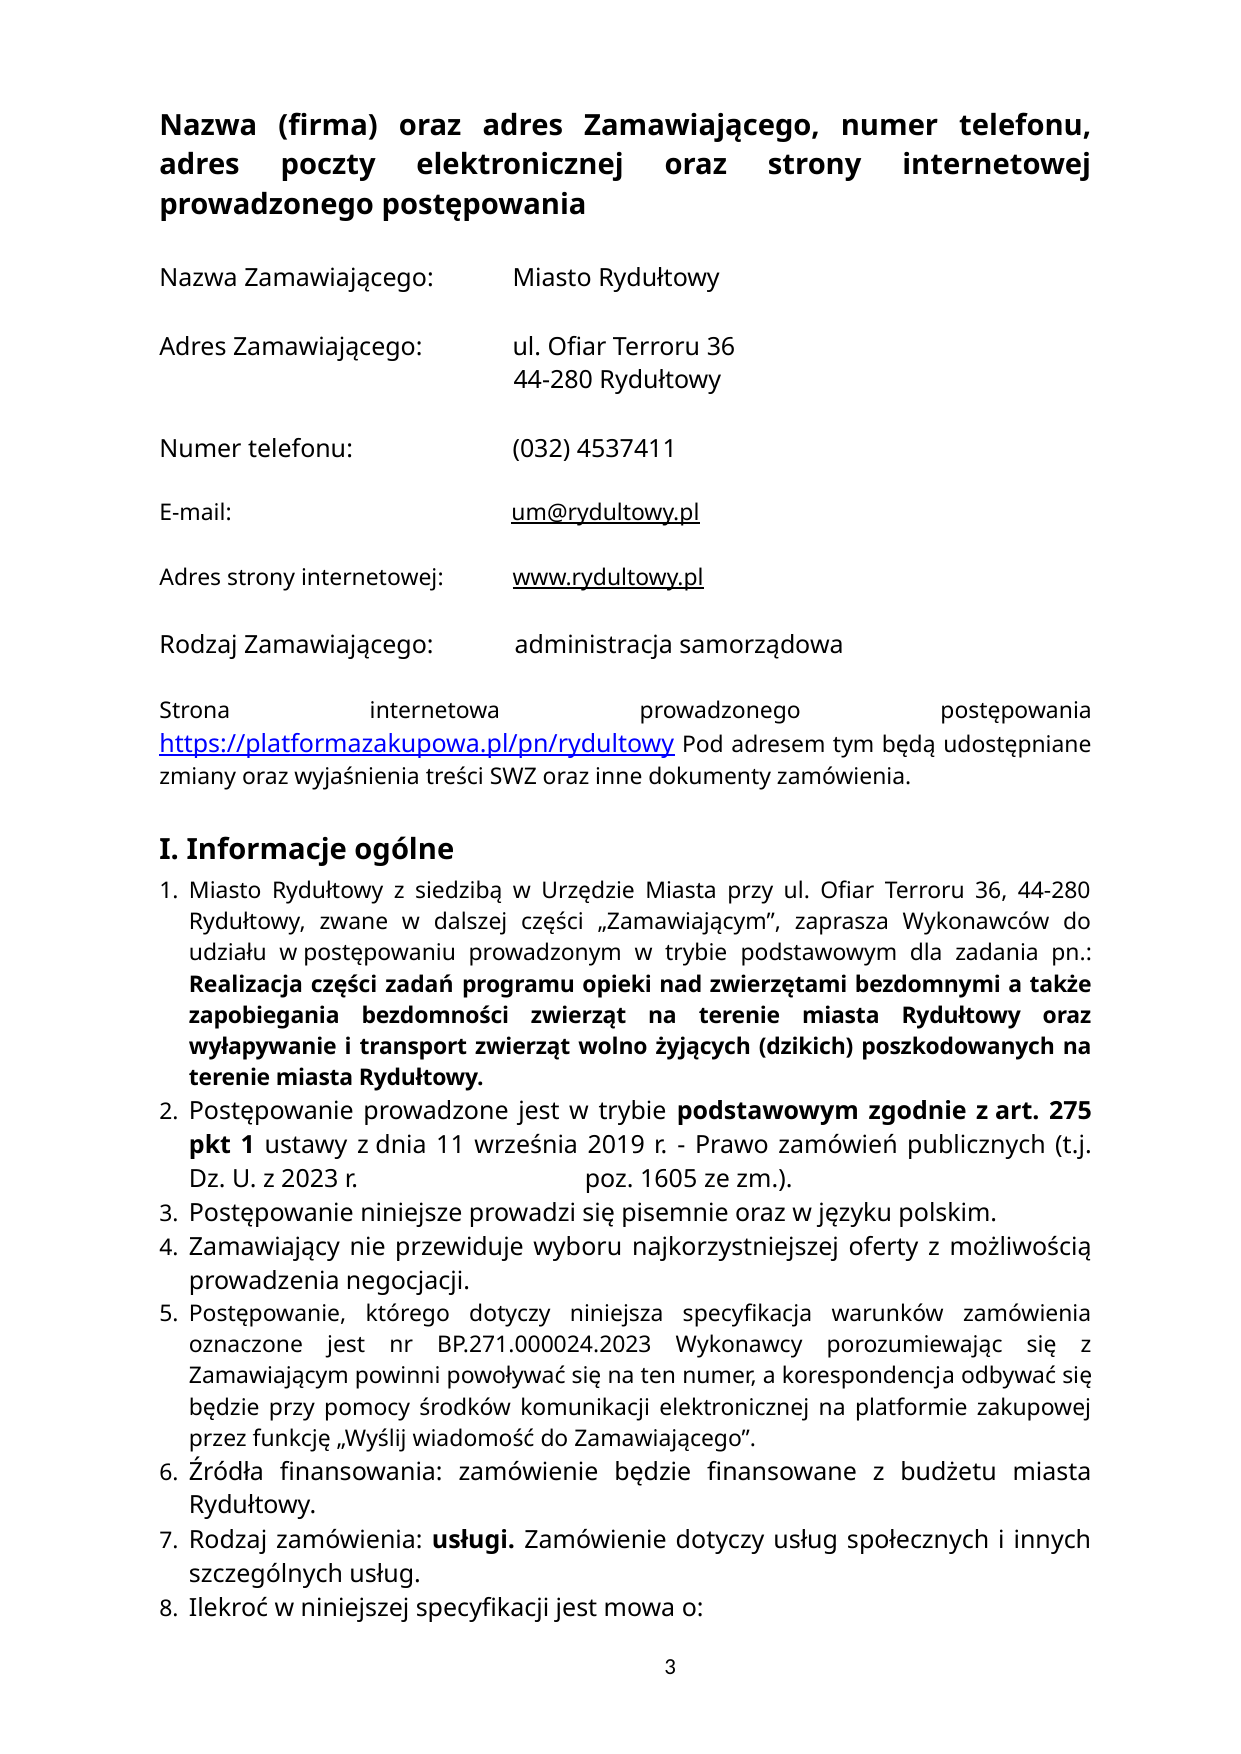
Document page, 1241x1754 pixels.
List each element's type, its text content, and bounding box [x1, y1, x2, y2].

text Adres Zamawiającego: ul. Ofiar Terroru 36 [159, 328, 1092, 362]
list Postępowanie niniejsze prowadzi się pisemnie oraz w języku polskim. [159, 1195, 1092, 1229]
subtitle Nazwa (firma) oraz adres Zamawiającego, numer telefonu, adres poczty elektronicznej oraz strony internetowej prowadzonego postępowania [159, 104, 1092, 223]
text Numer telefonu: (032) 4537411 [159, 430, 1092, 464]
list Rodzaj zamówienia: usługi. Zamówienie dotyczy usług społecznych i innych szczególnych usług. [159, 1521, 1092, 1589]
list Miasto Rydułtowy z siedzibą w Urzędzie Miasta przy ul. Ofiar Terroru 36, 44-280 Rydułtowy, zwane w dalszej części „Zamawiającym”, zaprasza Wykonawców do udziału w postępowaniu prowadzonym w trybie podstawowym dla zadania pn.: Realizacja części zadań programu opieki nad zwierzętami bezdomnymi a także zapobiegania bezdomności zwierząt na terenie miasta Rydułtowy oraz wyłapywanie i transport zwierząt wolno żyjących (dzikich) poszkodowanych na terenie miasta Rydułtowy. [159, 874, 1092, 1092]
text 44-280 Rydułtowy [159, 362, 1092, 396]
text E-mail: um@rydultowy.pl [159, 496, 1092, 527]
list Źródła finansowania: zamówienie będzie finansowane z budżetu miasta Rydułtowy. [159, 1453, 1092, 1521]
text Nazwa Zamawiającego: Miasto Rydułtowy [159, 260, 1092, 294]
subtitle I. Informacje ogólne [159, 828, 1092, 868]
text Rodzaj Zamawiającego: administracja samorządowa [159, 626, 1092, 660]
text Adres strony internetowej: www.rydultowy.pl [159, 561, 1092, 592]
list Zamawiający nie przewiduje wyboru najkorzystniejszej oferty z możliwością prowadzenia negocjacji. [159, 1229, 1092, 1297]
text Strona internetowa prowadzonego postępowania https://platformazakupowa.pl/pn/rydultowy Pod adresem tym będą udostępniane zmiany oraz wyjaśnienia treści SWZ oraz inne dokumenty zamówienia. [159, 694, 1092, 791]
list Postępowanie, którego dotyczy niniejsza specyfikacja warunków zamówienia oznaczone jest nr BP.271.000024.2023 Wykonawcy porozumiewając się z Zamawiającym powinni powoływać się na ten numer, a korespondencja odbywać się będzie przy pomocy środków komunikacji elektronicznej na platformie zakupowej przez funkcję „Wyślij wiadomość do Zamawiającego”. [159, 1297, 1092, 1453]
list Postępowanie prowadzone jest w trybie podstawowym zgodnie z art. 275 pkt 1 ustawy z dnia 11 września 2019 r. - Prawo zamówień publicznych (t.j. Dz. U. z 2023 r. poz. 1605 ze zm.). [159, 1092, 1092, 1195]
list Ilekroć w niniejszej specyfikacji jest mowa o: [159, 1589, 1092, 1623]
